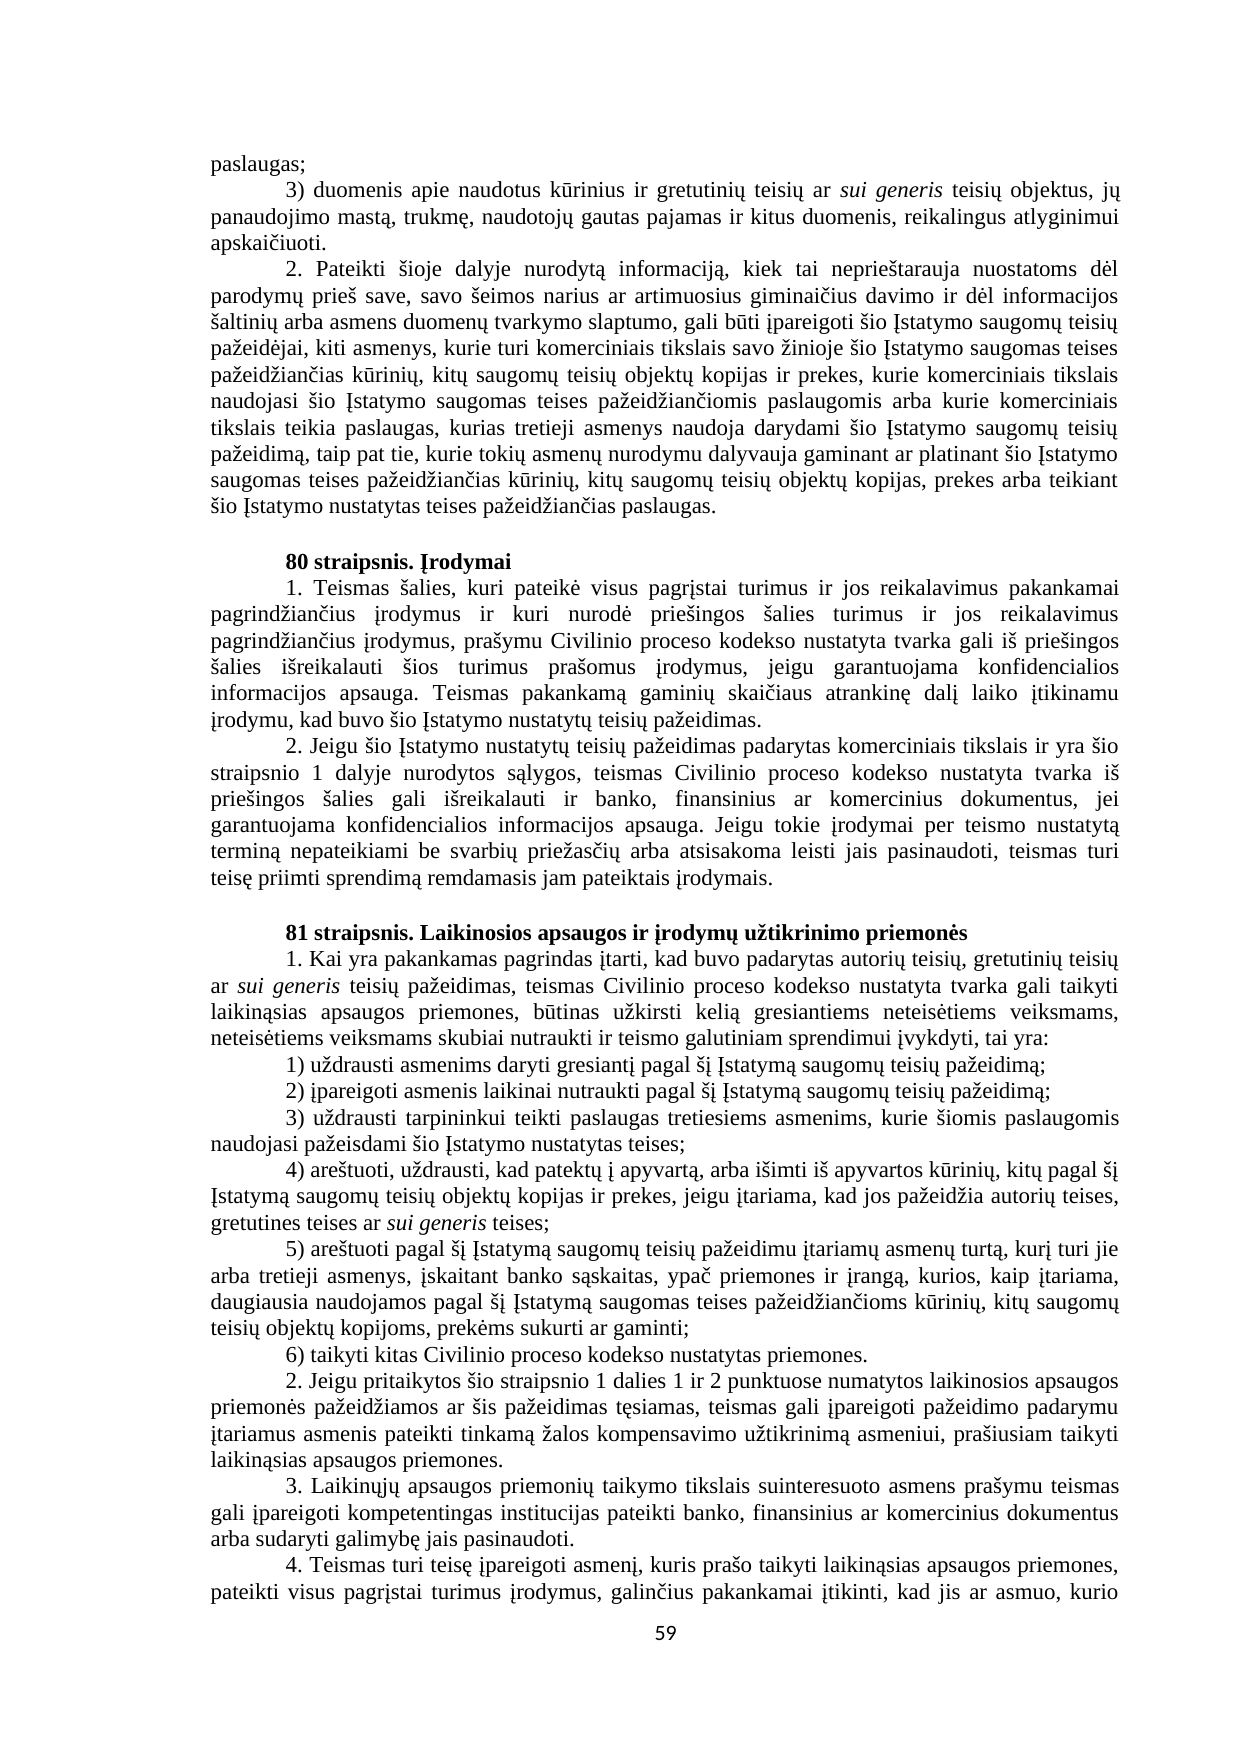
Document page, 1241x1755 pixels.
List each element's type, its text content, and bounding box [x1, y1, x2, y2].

text 6) taikyti kitas Civilinio proceso kodekso nustatytas priemones. [210, 1341, 1120, 1367]
text 1. Teismas šalies, kuri pateikė visus pagrįstai turimus ir jos reikalavimus pakankamai pagrindžiančius įrodymus ir kuri nurodė priešingos šalies turimus ir jos reikalavimus pagrindžiančius įrodymus, prašymu Civilinio proceso kodekso nustatyta tvarka gali iš priešingos šalies išreikalauti šios turimus prašomus įrodymus, jeigu garantuojama konfidencialios informacijos apsauga. Teismas pakankamą gaminių skaičiaus atrankinę dalį laiko įtikinamu įrodymu, kad buvo šio Įstatymo nustatytų teisių pažeidimas. [210, 574, 1120, 732]
text 1) uždrausti asmenims daryti gresiantį pagal šį Įstatymą saugomų teisių pažeidimą; [210, 1051, 1120, 1077]
text 4. Teismas turi teisę įpareigoti asmenį, kuris prašo taikyti laikinąsias apsaugos priemones, pateikti visus pagrįstai turimus įrodymus, galinčius pakankamai įtikinti, kad jis ar asmuo, kurio [210, 1552, 1120, 1604]
text 2. Jeigu pritaikytos šio straipsnio 1 dalies 1 ir 2 punktuose numatytos laikinosios apsaugos priemonės pažeidžiamos ar šis pažeidimas tęsiamas, teismas gali įpareigoti pažeidimo padarymu įtariamus asmenis pateikti tinkamą žalos kompensavimo užtikrinimą asmeniui, prašiusiam taikyti laikinąsias apsaugos priemones. [210, 1367, 1120, 1472]
text 2. Jeigu šio Įstatymo nustatytų teisių pažeidimas padarytas komerciniais tikslais ir yra šio straipsnio 1 dalyje nurodytos sąlygos, teismas Civilinio proceso kodekso nustatyta tvarka iš priešingos šalies gali išreikalauti ir banko, finansinius ar komercinius dokumentus, jei garantuojama konfidencialios informacijos apsauga. Jeigu tokie įrodymai per teismo nustatytą terminą nepateikiami be svarbių priežasčių arba atsisakoma leisti jais pasinaudoti, teismas turi teisę priimti sprendimą remdamasis jam pateiktais įrodymais. [210, 732, 1120, 890]
text 3) duomenis apie naudotus kūrinius ir gretutinių teisių ar sui generis teisių objektus, jų panaudojimo mastą, trukmę, naudotojų gautas pajamas ir kitus duomenis, reikalingus atlyginimui apskaičiuoti. [210, 176, 1120, 255]
text 81 straipsnis. Laikinosios apsaugos ir įrodymų užtikrinimo priemonės [210, 919, 1120, 945]
text paslaugas; [210, 150, 1120, 176]
text 80 straipsnis. Įrodymai [210, 548, 1120, 574]
text 2. Pateikti šioje dalyje nurodytą informaciją, kiek tai neprieštarauja nuostatoms dėl parodymų prieš save, savo šeimos narius ar artimuosius giminaičius davimo ir dėl informacijos šaltinių arba asmens duomenų tvarkymo slaptumo, gali būti įpareigoti šio Įstatymo saugomų teisių pažeidėjai, kiti asmenys, kurie turi komerciniais tikslais savo žinioje šio Įstatymo saugomas teises pažeidžiančias kūrinių, kitų saugomų teisių objektų kopijas ir prekes, kurie komerciniais tikslais naudojasi šio Įstatymo saugomas teises pažeidžiančiomis paslaugomis arba kurie komerciniais tikslais teikia paslaugas, kurias tretieji asmenys naudoja darydami šio Įstatymo saugomų teisių pažeidimą, taip pat tie, kurie tokių asmenų nurodymu dalyvauja gaminant ar platinant šio Įstatymo saugomas teises pažeidžiančias kūrinių, kitų saugomų teisių objektų kopijas, prekes arba teikiant šio Įstatymo nustatytas teises pažeidžiančias paslaugas. [210, 255, 1119, 519]
text 4) areštuoti, uždrausti, kad patektų į apyvartą, arba išimti iš apyvartos kūrinių, kitų pagal šį Įstatymą saugomų teisių objektų kopijas ir prekes, jeigu įtariama, kad jos pažeidžia autorių teises, gretutines teises ar sui generis teises; [210, 1156, 1120, 1235]
text 3) uždrausti tarpininkui teikti paslaugas tretiesiems asmenims, kurie šiomis paslaugomis naudojasi pažeisdami šio Įstatymo nustatytas teises; [210, 1103, 1120, 1156]
text 5) areštuoti pagal šį Įstatymą saugomų teisių pažeidimu įtariamų asmenų turtą, kurį turi jie arba tretieji asmenys, įskaitant banko sąskaitas, ypač priemones ir įrangą, kurios, kaip įtariama, daugiausia naudojamos pagal šį Įstatymą saugomas teises pažeidžiančioms kūrinių, kitų saugomų teisių objektų kopijoms, prekėms sukurti ar gaminti; [210, 1235, 1120, 1341]
text 3. Laikinųjų apsaugos priemonių taikymo tikslais suinteresuoto asmens prašymu teismas gali įpareigoti kompetentingas institucijas pateikti banko, finansinius ar komercinius dokumentus arba sudaryti galimybę jais pasinaudoti. [210, 1472, 1120, 1552]
text 1. Kai yra pakankamas pagrindas įtarti, kad buvo padarytas autorių teisių, gretutinių teisių ar sui generis teisių pažeidimas, teismas Civilinio proceso kodekso nustatyta tvarka gali taikyti laikinąsias apsaugos priemones, būtinas užkirsti kelią gresiantiems neteisėtiems veiksmams, neteisėtiems veiksmams skubiai nutraukti ir teismo galutiniam sprendimui įvykdyti, tai yra: [210, 945, 1120, 1051]
text 2) įpareigoti asmenis laikinai nutraukti pagal šį Įstatymą saugomų teisių pažeidimą; [210, 1077, 1120, 1103]
